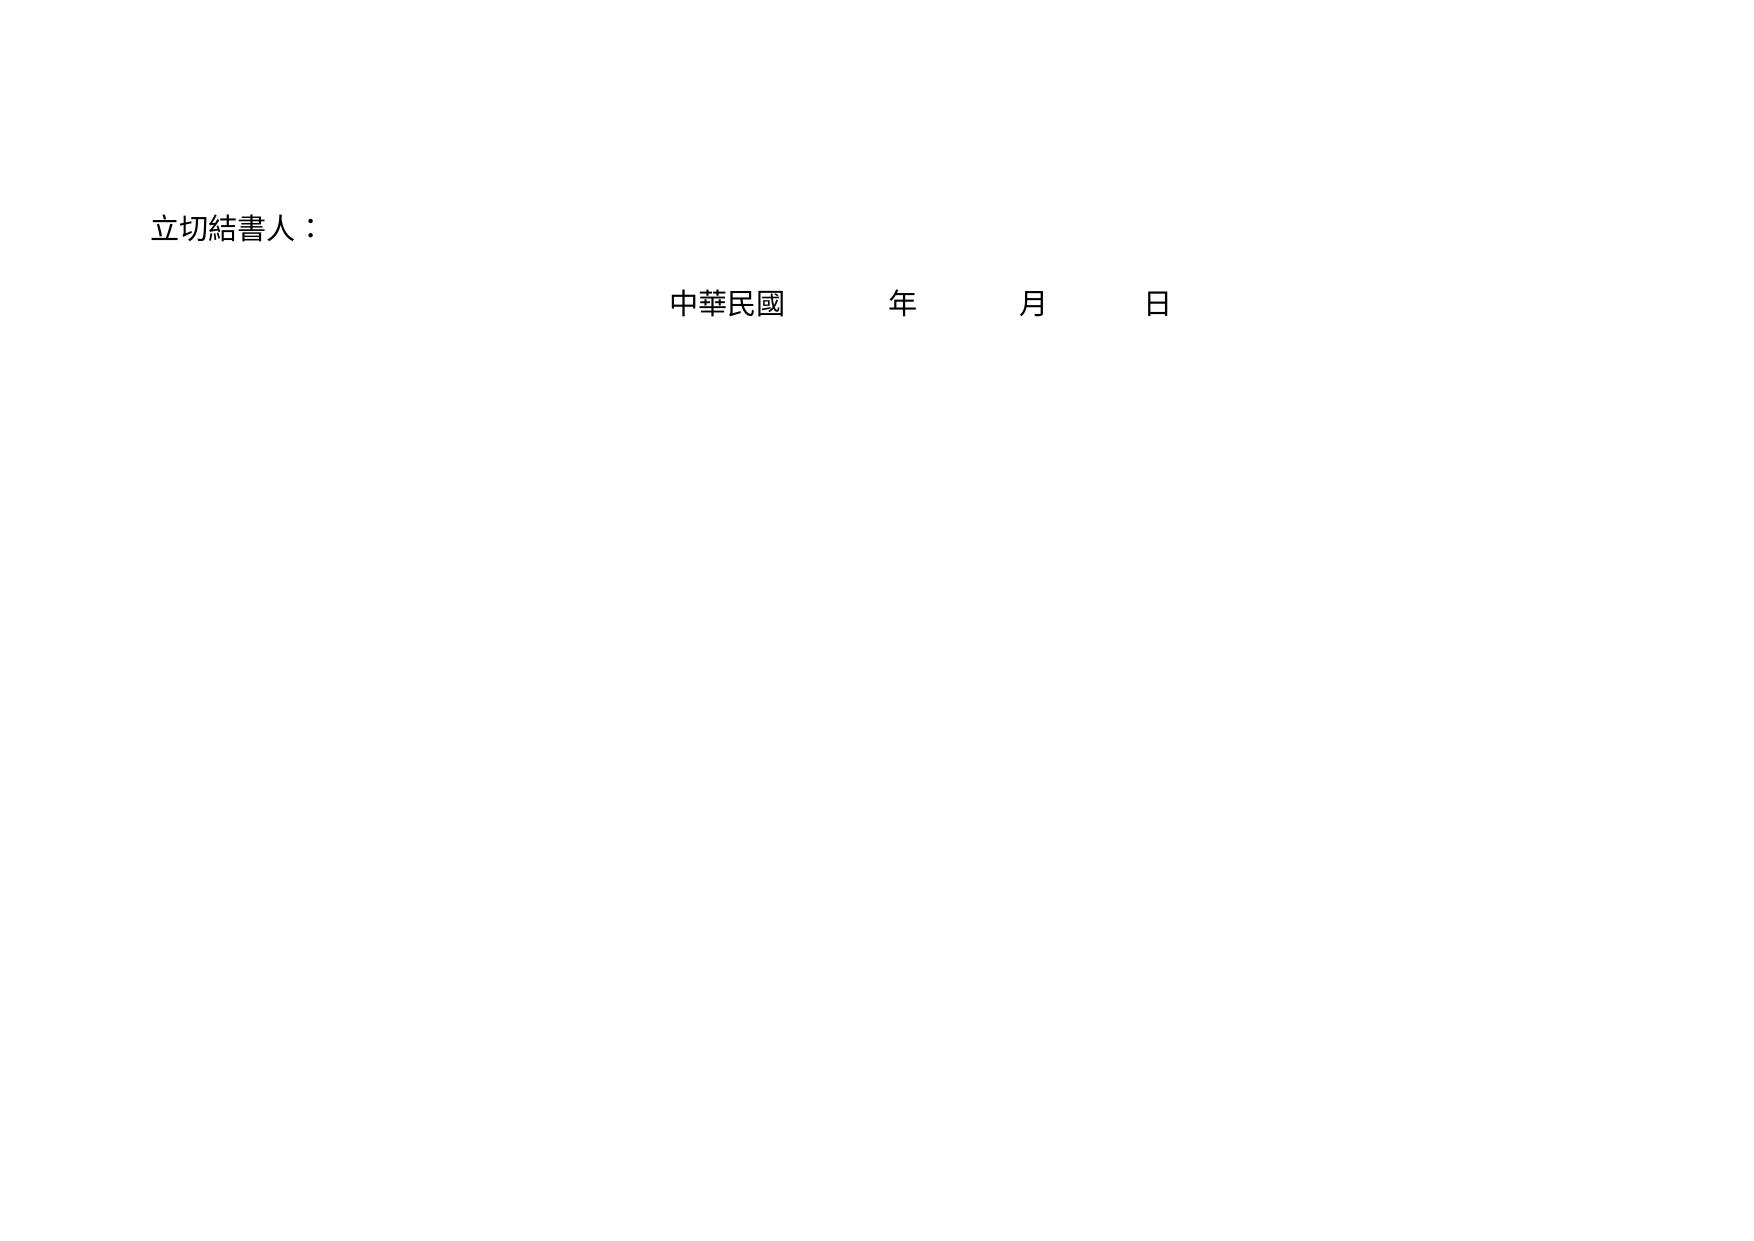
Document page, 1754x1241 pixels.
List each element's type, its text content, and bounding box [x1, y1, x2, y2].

text 立切結書人： [150, 189, 1604, 264]
text 中華民國 年 月 日 [150, 264, 1604, 339]
